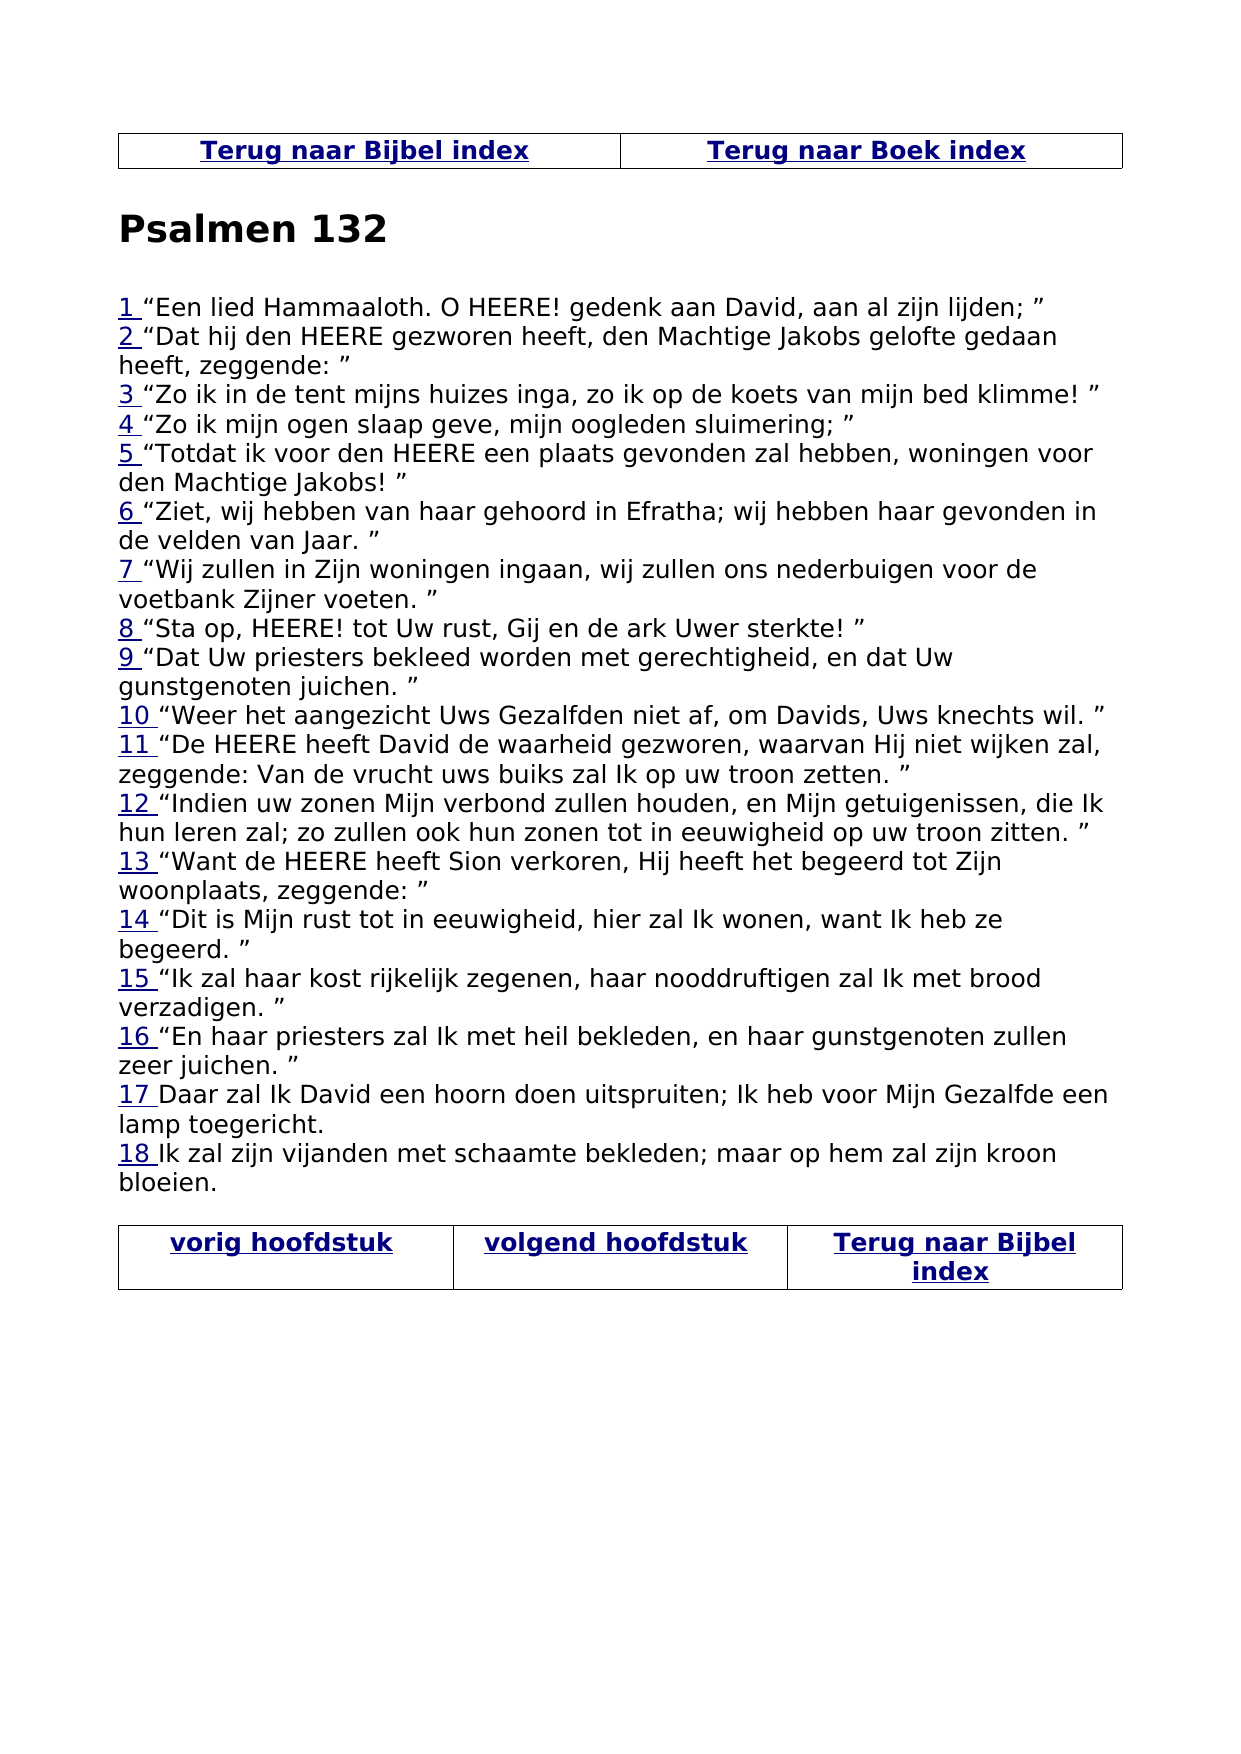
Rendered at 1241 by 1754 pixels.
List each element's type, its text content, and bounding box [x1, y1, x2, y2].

table_header Terug naar Bijbel index [119, 134, 620, 168]
text 1 “Een lied Hammaaloth. O HEERE! gedenk aan David, aan al zijn lijden; ” 2 “Dat hij den HEERE gezworen heeft, den Machtige Jakobs gelofte gedaan heeft, zeggende: ” 3 “Zo ik in de tent mijns huizes inga, zo ik op de koets van mijn bed klimme! ” 4 “Zo ik mijn ogen slaap geve, mijn oogleden sluimering; ” 5 “Totdat ik voor den HEERE een plaats gevonden zal hebben, woningen voor den Machtige Jakobs! ” 6 “Ziet, wij hebben van haar gehoord in Efratha; wij hebben haar gevonden in de velden van Jaar. ” 7 “Wij zullen in Zijn woningen ingaan, wij zullen ons nederbuigen voor de voetbank Zijner voeten. ” 8 “Sta op, HEERE! tot Uw rust, Gij en de ark Uwer sterkte! ” 9 “Dat Uw priesters bekleed worden met gerechtigheid, en dat Uw gunstgenoten juichen. ” 10 “Weer het aangezicht Uws Gezalfden niet af, om Davids, Uws knechts wil. ” 11 “De HEERE heeft David de waarheid gezworen, waarvan Hij niet wijken zal, zeggende: Van de vrucht uws buiks zal Ik op uw troon zetten. ” 12 “Indien uw zonen Mijn verbond zullen houden, en Mijn getuigenissen, die Ik hun leren zal; zo zullen ook hun zonen tot in eeuwigheid op uw troon zitten. ” 13 “Want de HEERE heeft Sion verkoren, Hij heeft het begeerd tot Zijn woonplaats, zeggende: ” 14 “Dit is Mijn rust tot in eeuwigheid, hier zal Ik wonen, want Ik heb ze begeerd. ” 15 “Ik zal haar kost rijkelijk zegenen, haar nooddruftigen zal Ik met brood verzadigen. ” 16 “En haar priesters zal Ik met heil bekleden, en haar gunstgenoten zullen zeer juichen. ” 17 Daar zal Ik David een hoorn doen uitspruiten; Ik heb voor Mijn Gezalfde een lamp toegericht. 18 Ik zal zijn vijanden met schaamte bekleden; maar op hem zal zijn kroon bloeien. [118, 264, 1122, 1197]
table_header Terug naar Boek index [621, 134, 1122, 168]
table_header vorig hoofdstuk [119, 1226, 453, 1289]
table_header Terug naar Bijbel index [788, 1226, 1122, 1289]
subtitle Psalmen 132 [118, 208, 1122, 252]
table_header volgend hoofdstuk [454, 1226, 787, 1289]
